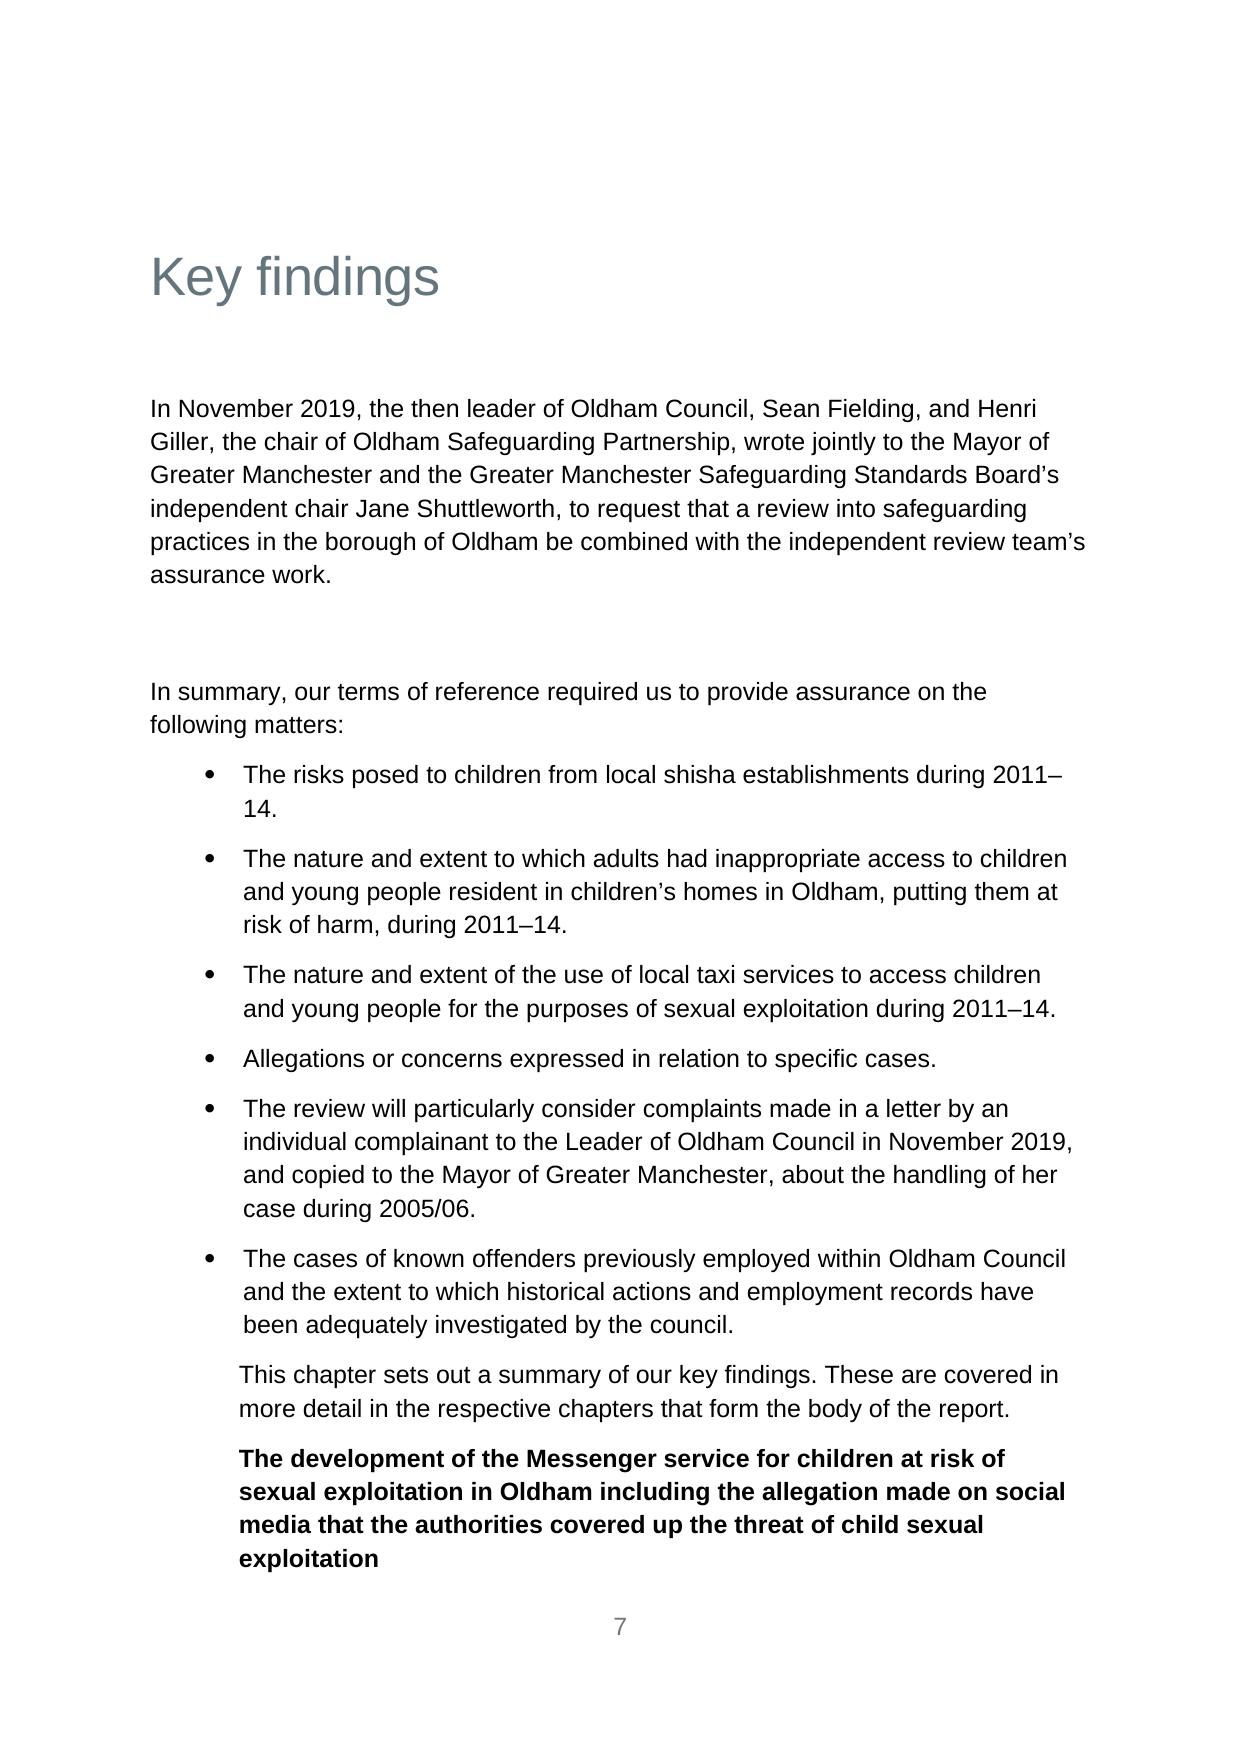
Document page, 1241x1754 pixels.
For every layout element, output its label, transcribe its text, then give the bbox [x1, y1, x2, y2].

list The review will particularly consider complaints made in a letter by an individual complainant to the Leader of Oldham Council in November 2019, and copied to the Mayor of Greater Manchester, about the handling of her case during 2005/06. [205, 1090, 1090, 1224]
list The nature and extent to which adults had inappropriate access to children and young people resident in children’s homes in Oldham, putting them at risk of harm, during 2011–14. [205, 840, 1090, 940]
list The cases of known offenders previously employed within Oldham Council and the extent to which historical actions and employment records have been adequately investigated by the council. [205, 1240, 1090, 1340]
text This chapter sets out a summary of our key findings. These are covered in more detail in the respective chapters that form the body of the report. [239, 1357, 1090, 1424]
list Allegations or concerns expressed in relation to specific cases. [205, 1040, 1090, 1074]
text In November 2019, the then leader of Oldham Council, Sean Fielding, and Henri Giller, the chair of Oldham Safeguarding Partnership, wrote jointly to the Mayor of Greater Manchester and the Greater Manchester Safeguarding Standards Board’s independent chair Jane Shuttleworth, to request that a review into safeguarding practices in the borough of Oldham be combined with the independent review team’s assurance work. [150, 390, 1090, 590]
list The nature and extent of the use of local taxi services to access children and young people for the purposes of sexual exploitation during 2011–14. [205, 957, 1090, 1024]
text The development of the Messenger service for children at risk of sexual exploitation in Oldham including the allegation made on social media that the authorities covered up the threat of child sexual exploitation [239, 1440, 1090, 1574]
list The risks posed to children from local shisha establishments during 2011–14. [205, 757, 1090, 824]
subtitle Key findings [150, 245, 1090, 307]
text In summary, our terms of reference required us to provide assurance on the following matters: [150, 674, 1090, 740]
